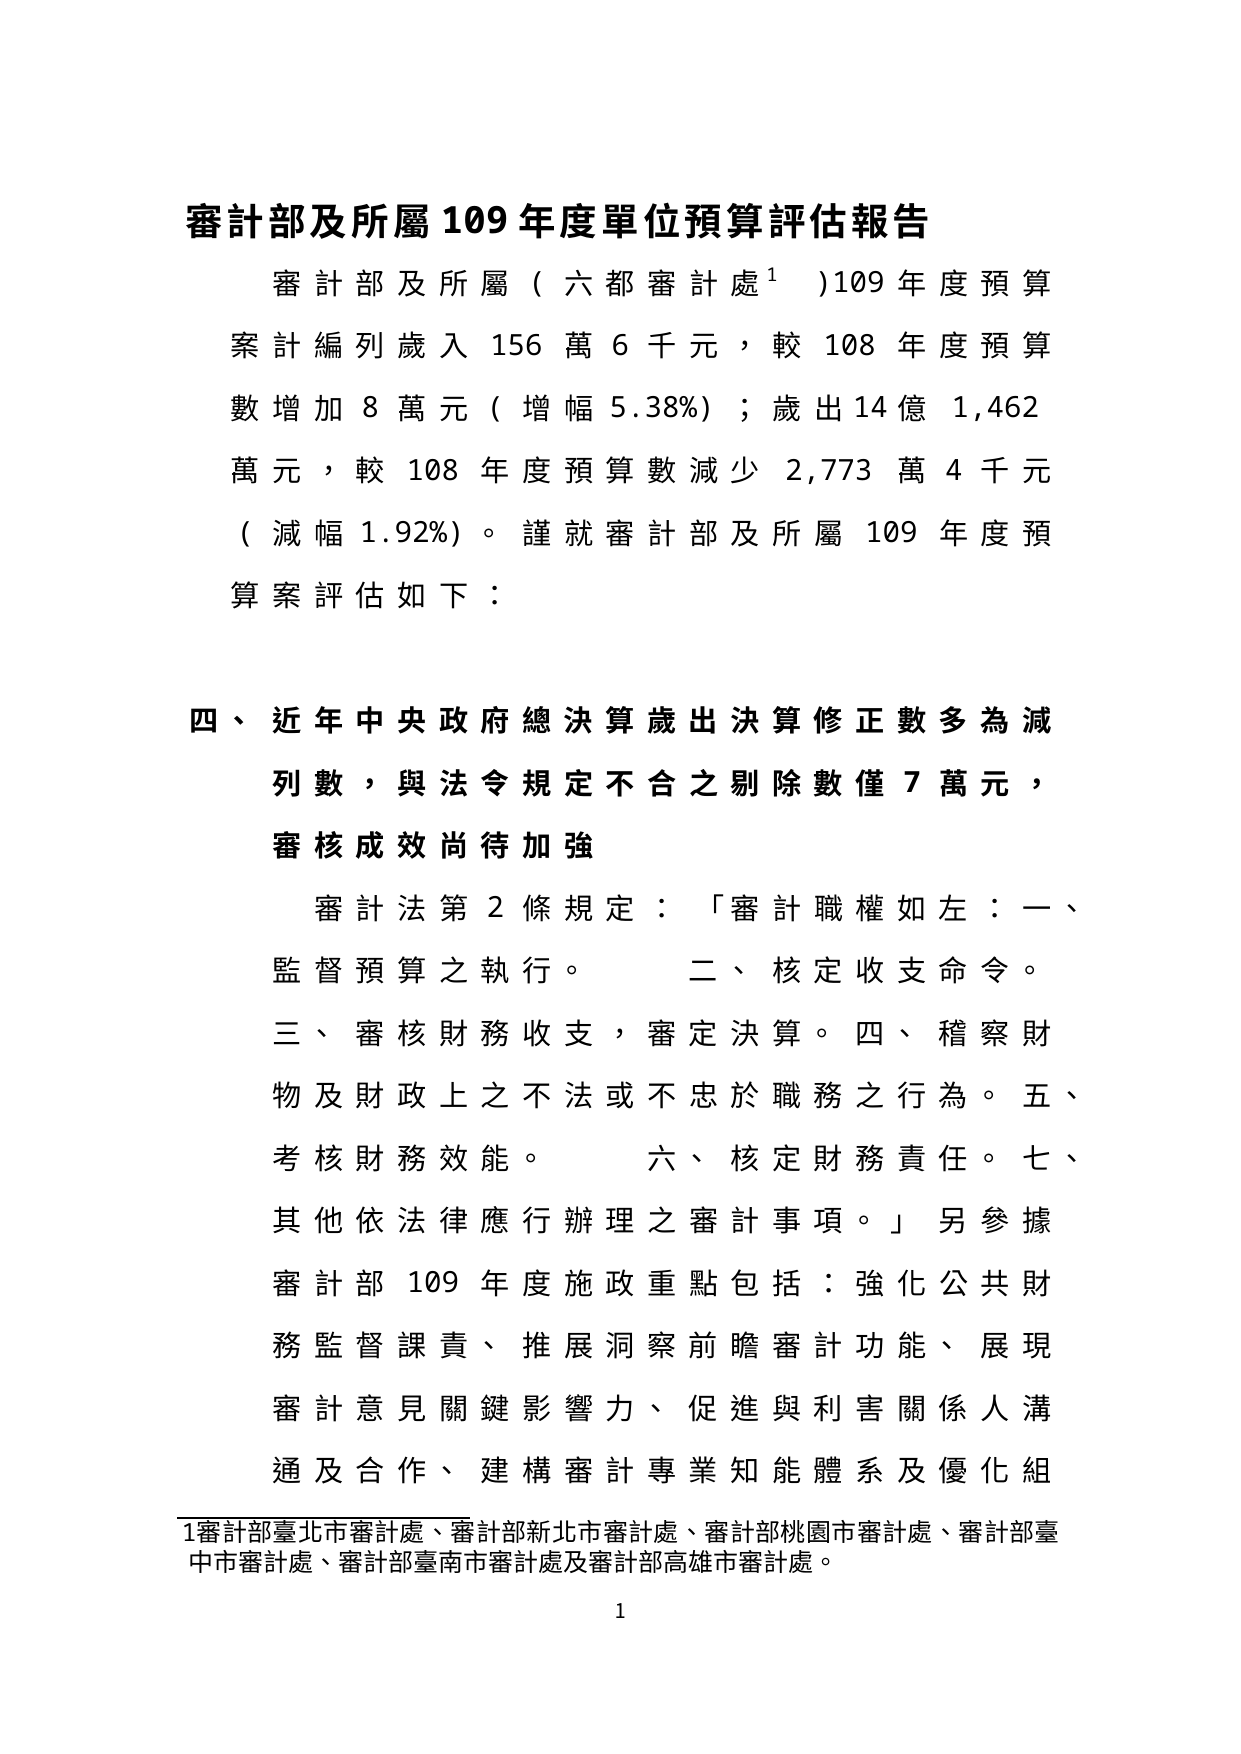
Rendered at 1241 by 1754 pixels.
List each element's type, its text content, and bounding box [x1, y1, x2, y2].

text 審計部及所屬(六都審計處)109年度預算案計編列歲入156萬6千元，較108年度預算數增加8萬元(增幅5.38%)；歲出14億1,462萬元，較108年度預算數減少2,773萬4千元(減幅1.92%)。謹就審計部及所屬109年度預算案評估如下： [183, 240, 1058, 615]
text 審計部及所屬109年度單位預算評估報告 [183, 177, 1058, 240]
text 審計部臺北市審計處、審計部新北市審計處、審計部桃園市審計處、審計部臺中市審計處、審計部臺南市審計處及審計部高雄市審計處。 [181, 1518, 1063, 1577]
text 審計法第2條規定：「審計職權如左：一、監督預算之執行。 二、核定收支命令。三、審核財務收支，審定決算。四、稽察財物及財政上之不法或不忠於職務之行為。五、考核財務效能。 六、核定財務責任。七、其他依法律應行辦理之審計事項。」另參據審計部109年度施政重點包括：強化公共財務監督課責、推展洞察前瞻審計功能、展現審計意見關鍵影響力、促進與利害關係人溝通及合作、建構審計專業知能體系及優化組織治理等項。 [242, 865, 1058, 1490]
text 四、近年中央政府總決算歲出決算修正數多為減列數，與法令規定不合之剔除數僅7萬元，審核成效尚待加強 [183, 677, 1058, 865]
